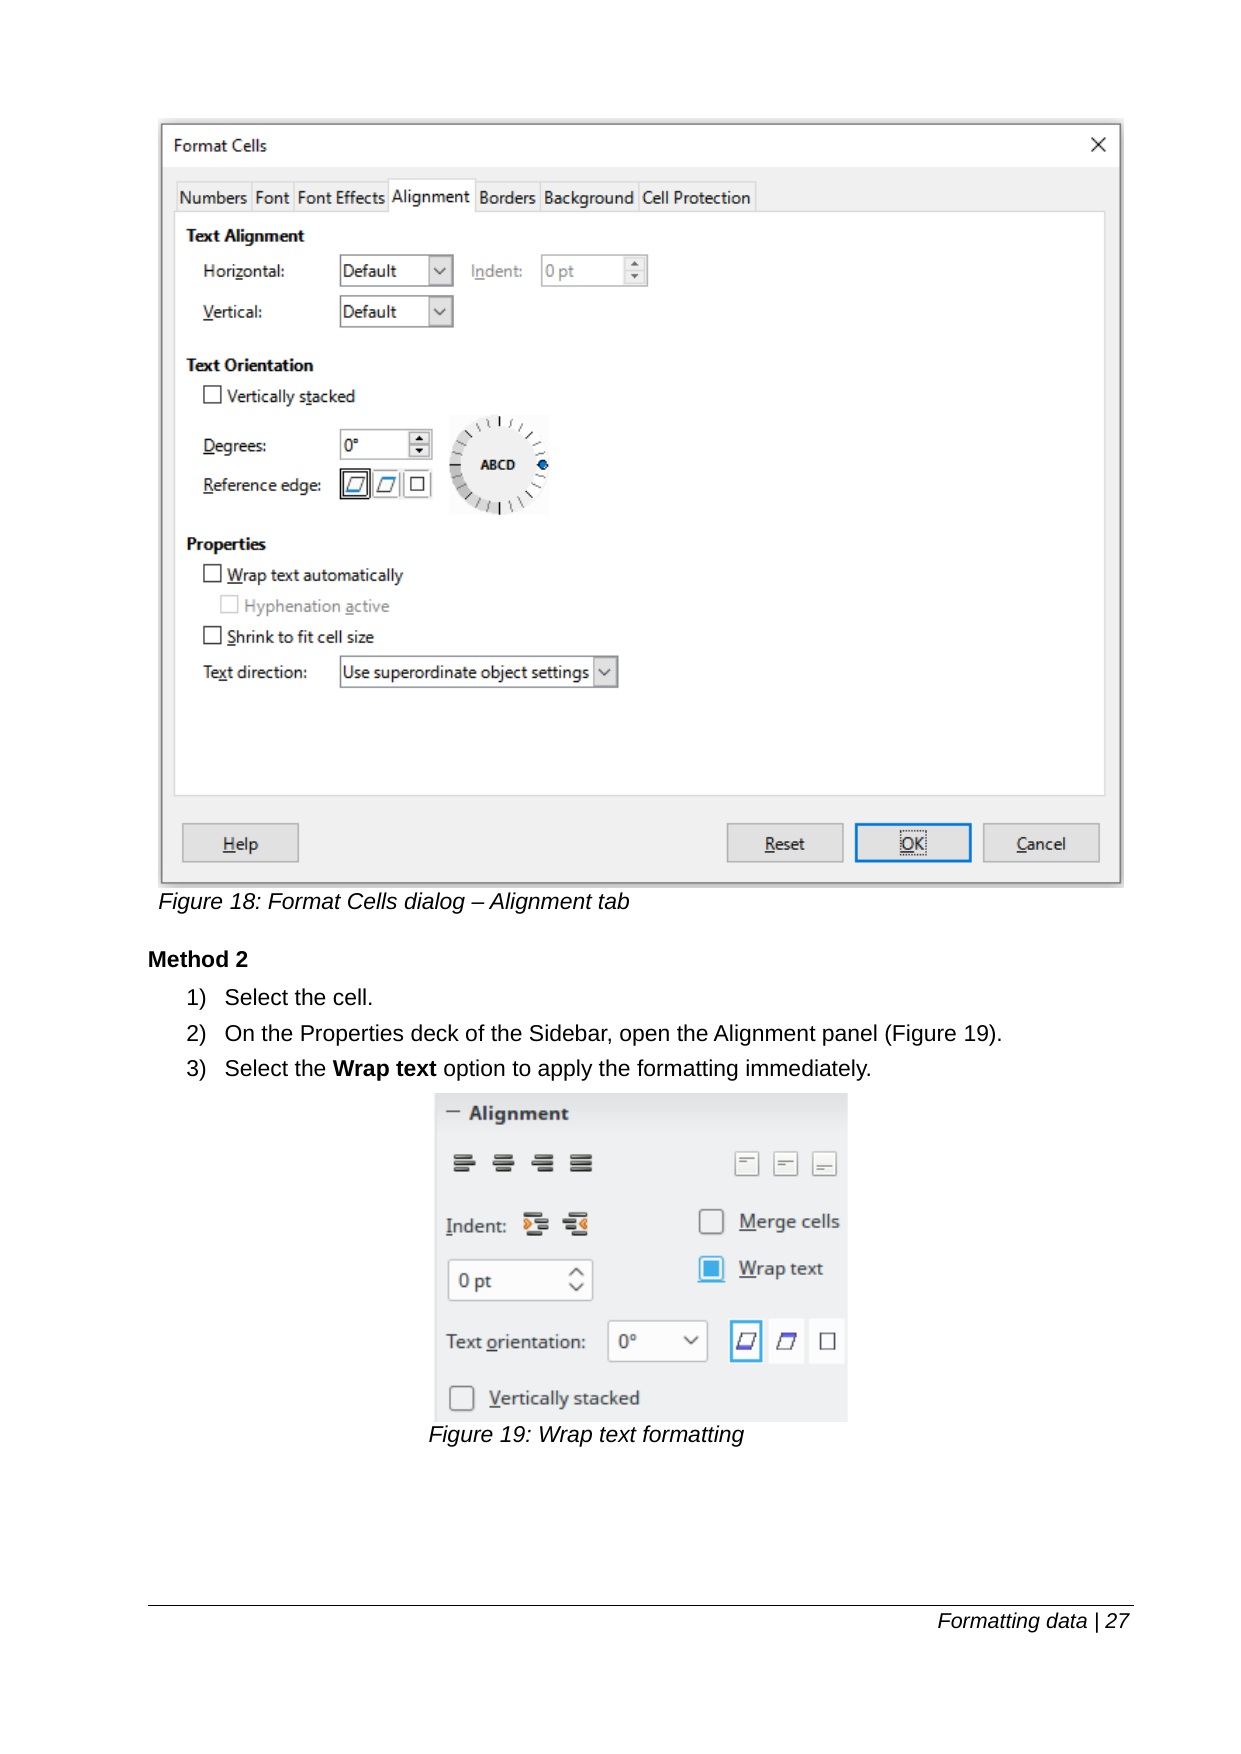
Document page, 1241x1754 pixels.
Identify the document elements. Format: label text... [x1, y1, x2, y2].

text Figure 18: Format Cells dialog – Alignment tab [158, 888, 1123, 914]
list On the Properties deck of the Sidebar, open the Alignment panel (Figure 19). [207, 1019, 1134, 1046]
text Method 2 [148, 946, 1134, 972]
text Figure 19: Wrap text formatting [428, 1093, 853, 1448]
picture [157, 118, 1124, 888]
picture [434, 1093, 848, 1422]
list Select the cell. [207, 984, 1134, 1011]
list Select the Wrap text option to apply the formatting immediately. [207, 1055, 1134, 1081]
